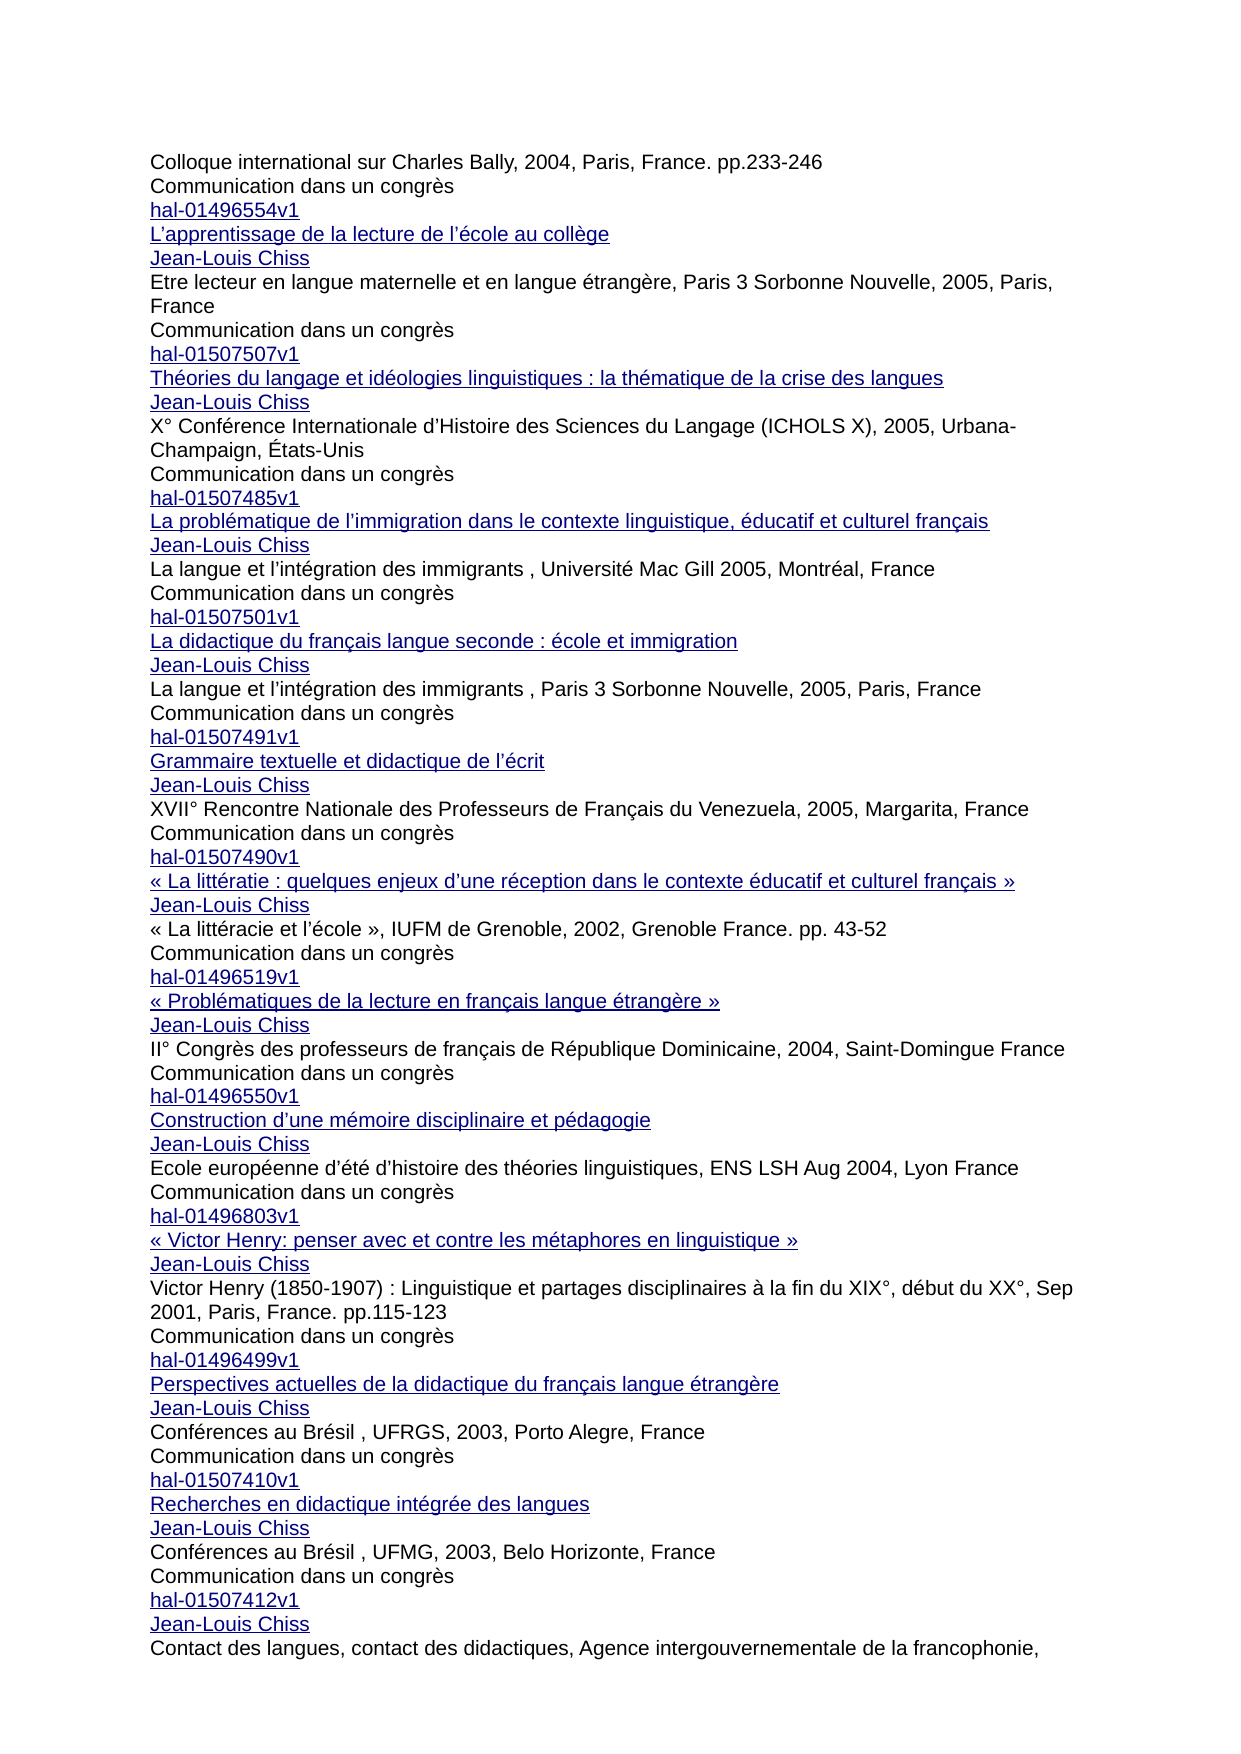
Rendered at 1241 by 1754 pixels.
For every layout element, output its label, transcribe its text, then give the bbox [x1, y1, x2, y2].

table_cell Construction d’une mémoire disciplinaire et pédagogie Jean-Louis Chiss Ecole européenne d’été d’histoire des théories linguistiques, ENS LSH Aug 2004, Lyon France Communication dans un congrès hal-01496803v1 [150, 1108, 1090, 1228]
table_cell La didactique du français langue seconde : école et immigration Jean-Louis Chiss La langue et l’intégration des immigrants , Paris 3 Sorbonne Nouvelle, 2005, Paris, France Communication dans un congrès hal-01507491v1 [150, 629, 1090, 749]
table_cell Grammaire textuelle et didactique de l’écrit Jean-Louis Chiss XVII° Rencontre Nationale des Professeurs de Français du Venezuela, 2005, Margarita, France Communication dans un congrès hal-01507490v1 [150, 749, 1090, 869]
table_cell Colloque international sur Charles Bally, 2004, Paris, France. pp.233-246 Communication dans un congrès hal-01496554v1 [150, 150, 1090, 222]
table_cell La problématique de l’immigration dans le contexte linguistique, éducatif et culturel français Jean-Louis Chiss La langue et l’intégration des immigrants , Université Mac Gill 2005, Montréal, France Communication dans un congrès hal-01507501v1 [150, 509, 1090, 629]
table_cell « Victor Henry: penser avec et contre les métaphores en linguistique » Jean-Louis Chiss Victor Henry (1850-1907) : Linguistique et partages disciplinaires à la fin du XIX°, début du XX°, Sep 2001, Paris, France. pp.115-123 Communication dans un congrès hal-01496499v1 [150, 1228, 1090, 1372]
table_cell L’apprentissage de la lecture de l’école au collège Jean-Louis Chiss Etre lecteur en langue maternelle et en langue étrangère, Paris 3 Sorbonne Nouvelle, 2005, Paris, France Communication dans un congrès hal-01507507v1 [150, 222, 1090, 366]
table_cell « La littératie : quelques enjeux d’une réception dans le contexte éducatif et culturel français » Jean-Louis Chiss « La littéracie et l’école », IUFM de Grenoble, 2002, Grenoble France. pp. 43-52 Communication dans un congrès hal-01496519v1 [150, 869, 1090, 988]
table_cell Perspectives actuelles de la didactique du français langue étrangère Jean-Louis Chiss Conférences au Brésil , UFRGS, 2003, Porto Alegre, France Communication dans un congrès hal-01507410v1 [150, 1372, 1090, 1492]
table_cell « Problématiques de la lecture en français langue étrangère » Jean-Louis Chiss II° Congrès des professeurs de français de République Dominicaine, 2004, Saint-Domingue France Communication dans un congrès hal-01496550v1 [150, 989, 1090, 1108]
table_cell Théories du langage et idéologies linguistiques : la thématique de la crise des langues Jean-Louis Chiss X° Conférence Internationale d’Histoire des Sciences du Langage (ICHOLS X), 2005, Urbana-Champaign, États-Unis Communication dans un congrès hal-01507485v1 [150, 366, 1090, 509]
table_cell Recherches en didactique intégrée des langues Jean-Louis Chiss Conférences au Brésil , UFMG, 2003, Belo Horizonte, France Communication dans un congrès hal-01507412v1 [150, 1492, 1090, 1611]
table_cell Présentation d’un cadre méthodologique dans la mise en place d’une didactique intégrée des langues Jean-Louis Chiss Contact des langues, contact des didactiques, Agence intergouvernementale de la francophonie, 2003, Tunis, Tunisie Communication dans un congrès hal-01507414v1 [150, 1611, 1090, 1659]
